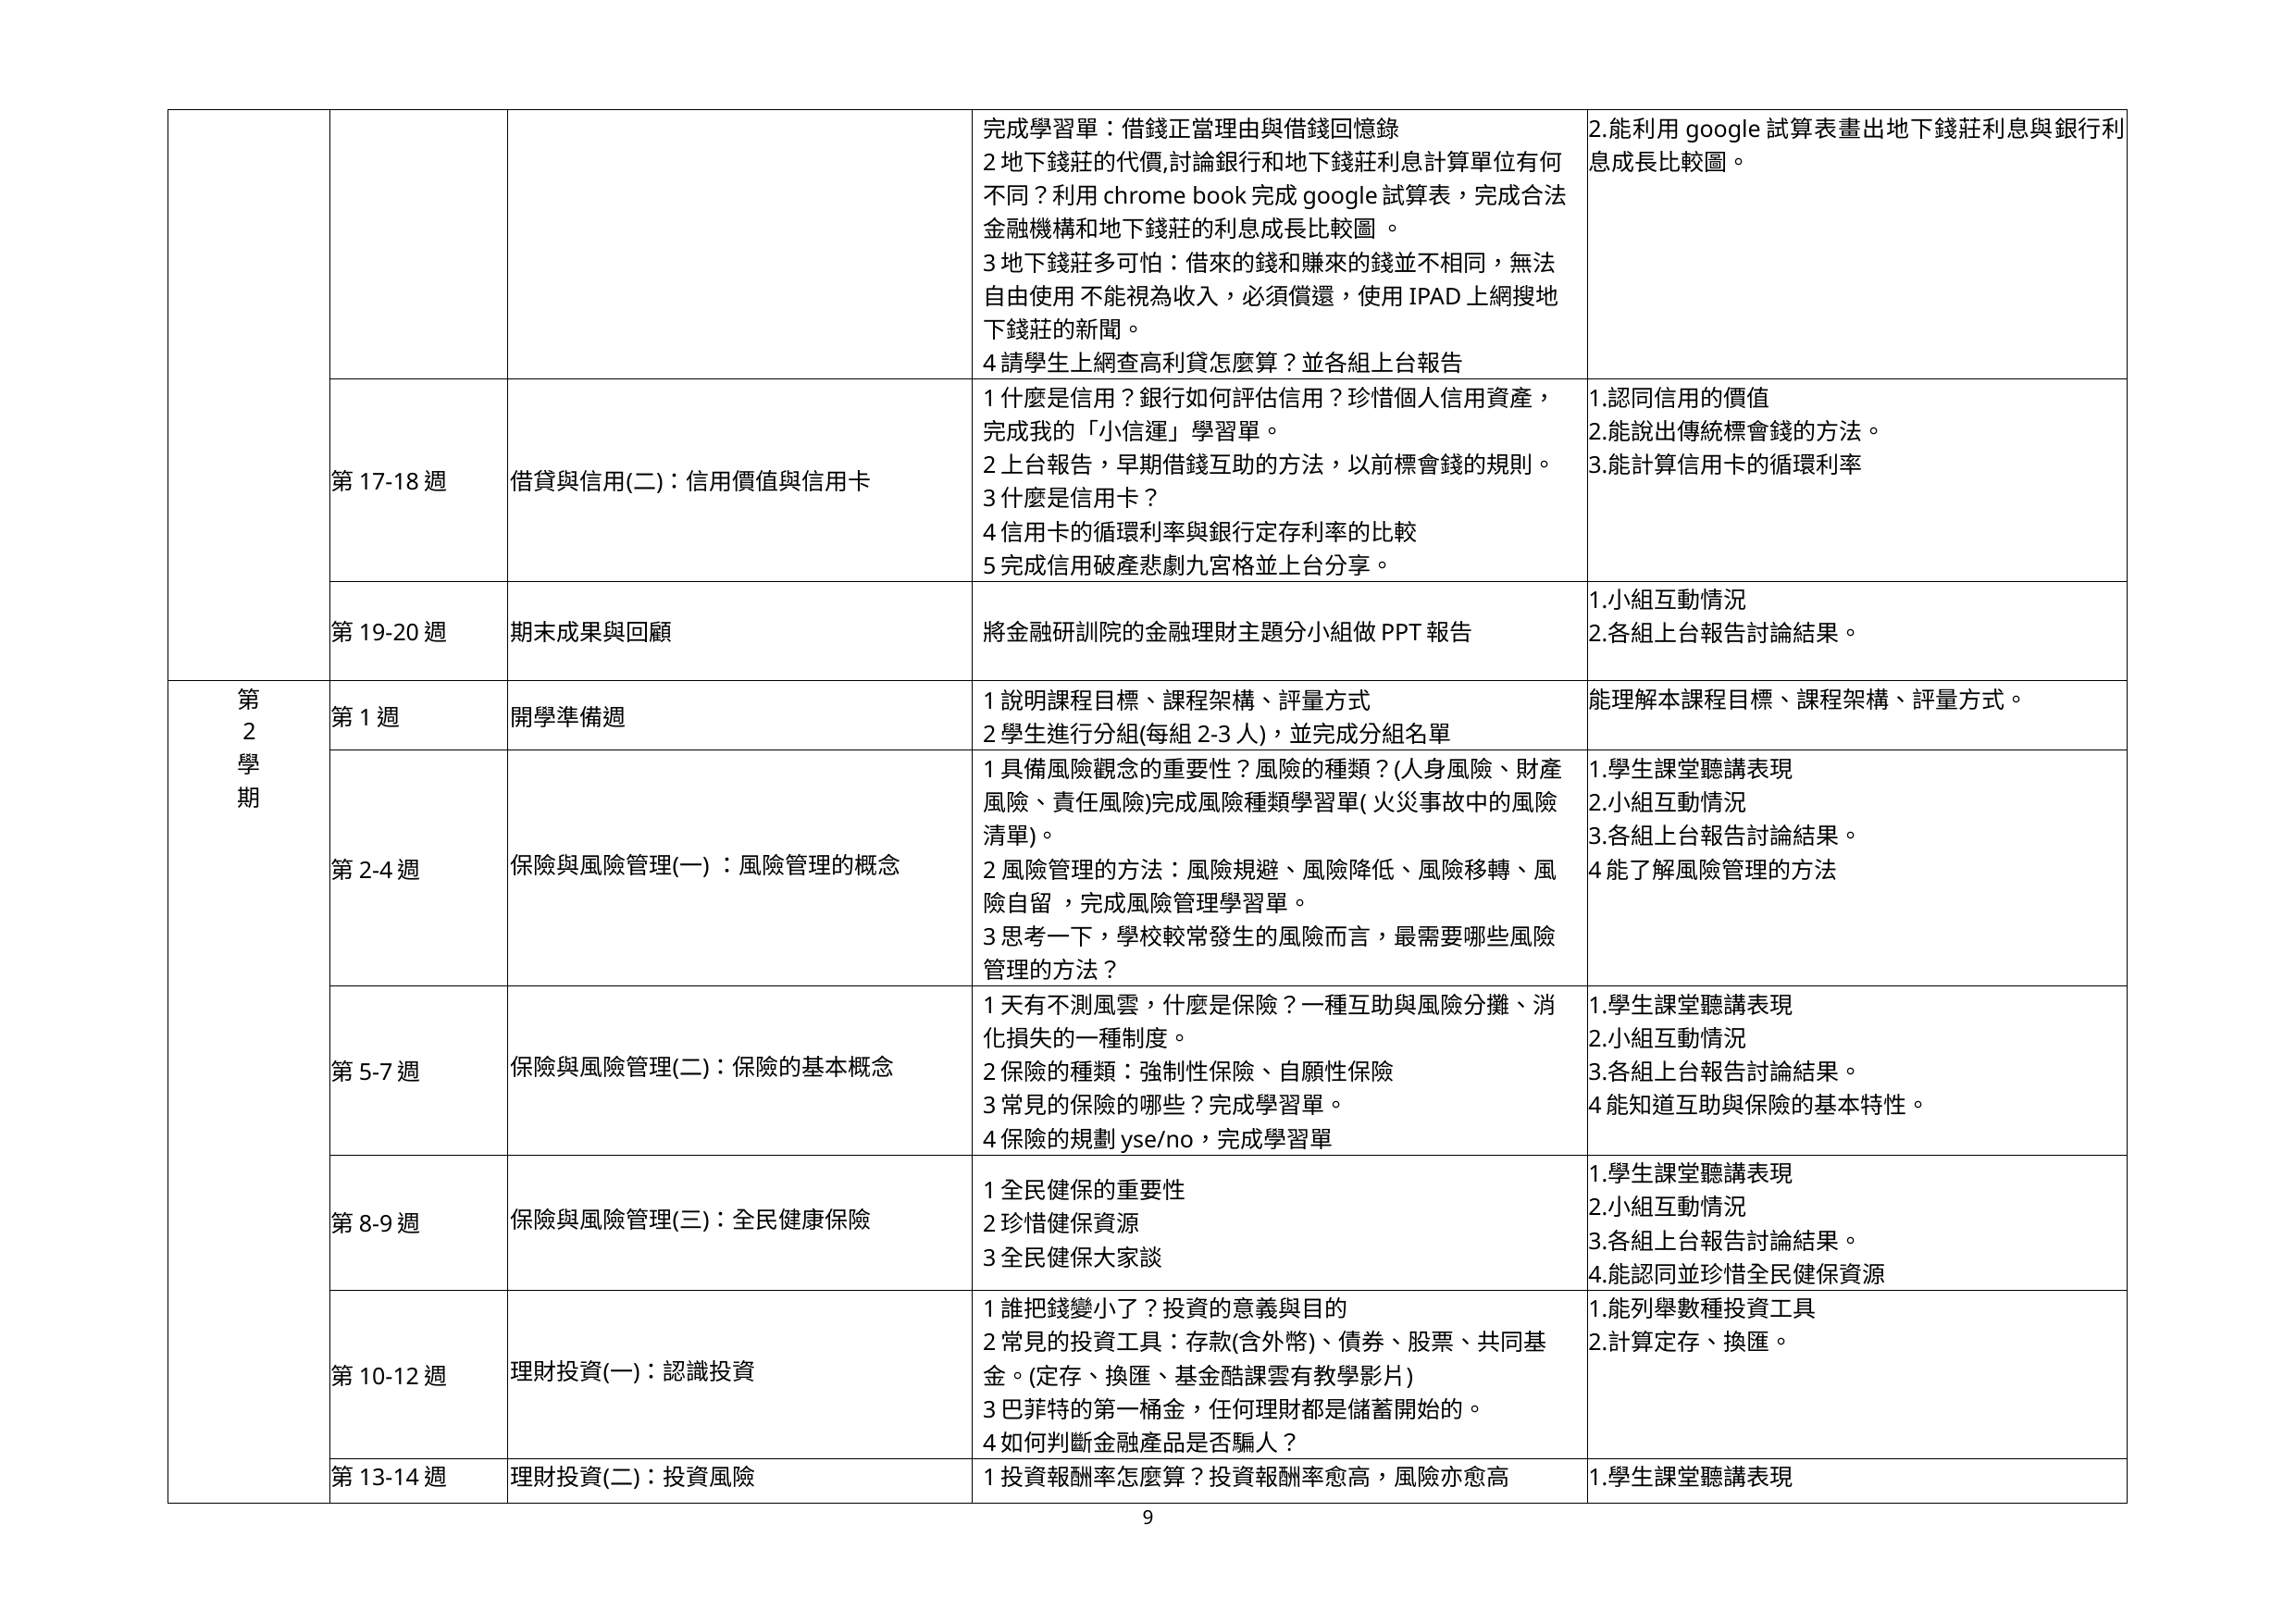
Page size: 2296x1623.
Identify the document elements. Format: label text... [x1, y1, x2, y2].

table_cell 第5-7週 [330, 986, 507, 1154]
table_cell 第1週 [330, 681, 507, 750]
table_cell 1天有不測風雲，什麼是保險？一種互助與風險分攤、消化損失的一種制度。 2保險的種類：強制性保險、自願性保險 3常見的保險的哪些？完成學習單。 4保險的規劃yse/no，完成學習單 [973, 986, 1587, 1154]
table_cell 保險與風險管理(二)：保險的基本概念 [508, 986, 972, 1154]
table_cell 開學準備週 [508, 681, 972, 750]
table_cell 1.學生課堂聽講表現 [1588, 1459, 2127, 1503]
table_cell 保險與風險管理(一) ：風險管理的概念 [508, 750, 972, 985]
table_cell 能理解本課程目標、課程架構、評量方式。 [1588, 681, 2127, 750]
table_cell 2.能利用google試算表畫出地下錢莊利息與銀行利息成長比較圖。 [1588, 110, 2127, 378]
table_cell 第8-9週 [330, 1156, 507, 1289]
table_cell 理財投資(一)：認識投資 [508, 1291, 972, 1458]
table_cell 第19-20週 [330, 582, 507, 680]
table_cell 1具備風險觀念的重要性？風險的種類？(人身風險、財產風險、責任風險)完成風險種類學習單( 火災事故中的風險清單)。 2 風險管理的方法：風險規避、風險降低、風險移轉、風險自留 ，完成風險管理學習單。 3思考一下，學校較常發生的風險而言，最需要哪些風險管理的方法？ [973, 750, 1587, 985]
table_cell [508, 110, 972, 378]
table_cell 第 2 學 期 [168, 681, 329, 1503]
table_cell 第10-12週 [330, 1291, 507, 1458]
table_cell 第17-18週 [330, 379, 507, 581]
table_cell [330, 110, 507, 378]
table_cell 第2-4週 [330, 750, 507, 985]
table_cell 1全民健保的重要性 2珍惜健保資源 3全民健保大家談 [973, 1156, 1587, 1289]
table_cell 完成學習單：借錢正當理由與借錢回憶錄 2地下錢莊的代價,討論銀行和地下錢莊利息計算單位有何不同？利用chrome book完成google試算表，完成合法金融機構和地下錢莊的利息成長比較圖 。 3地下錢莊多可怕：借來的錢和賺來的錢並不相同，無法自由使用 不能視為收入，必須償還，使用IPAD上網搜地下錢莊的新聞。 4請學生上網查高利貸怎麼算？並各組上台報告 [973, 110, 1587, 378]
table_cell 1說明課程目標、課程架構、評量方式 2學生進行分組(每組2-3人)，並完成分組名單 [973, 681, 1587, 750]
table_cell 1.能列舉數種投資工具 2.計算定存、換匯。 [1588, 1291, 2127, 1458]
table_cell 理財投資(二)：投資風險 [508, 1459, 972, 1503]
table_cell 1什麼是信用？銀行如何評估信用？珍惜個人信用資產，完成我的「小信運」學習單。 2上台報告，早期借錢互助的方法，以前標會錢的規則。 3什麼是信用卡？ 4信用卡的循環利率與銀行定存利率的比較 5完成信用破產悲劇九宮格並上台分享。 [973, 379, 1587, 581]
table_cell 借貸與信用(二)：信用價值與信用卡 [508, 379, 972, 581]
table_cell 期末成果與回顧 [508, 582, 972, 680]
table_cell 1.學生課堂聽講表現 2.小組互動情況 3.各組上台報告討論結果。 4能了解風險管理的方法 [1588, 750, 2127, 985]
table_cell 1誰把錢變小了？投資的意義與目的 2常見的投資工具：存款(含外幣)、債券、股票、共同基金。(定存、換匯、基金酷課雲有教學影片) 3巴菲特的第一桶金，任何理財都是儲蓄開始的。 4如何判斷金融產品是否騙人？ [973, 1291, 1587, 1458]
table_cell 第13-14週 [330, 1459, 507, 1503]
table_cell 1.小組互動情況 2.各組上台報告討論結果。 [1588, 582, 2127, 680]
table_cell 1.學生課堂聽講表現 2.小組互動情況 3.各組上台報告討論結果。 4能知道互助與保險的基本特性。 [1588, 986, 2127, 1154]
table_cell 保險與風險管理(三)：全民健康保險 [508, 1156, 972, 1289]
table_cell 1.認同信用的價值 2.能說出傳統標會錢的方法。 3.能計算信用卡的循環利率 [1588, 379, 2127, 581]
table_cell 1投資報酬率怎麼算？投資報酬率愈高，風險亦愈高 [973, 1459, 1587, 1503]
table_cell 1.學生課堂聽講表現 2.小組互動情況 3.各組上台報告討論結果。 4.能認同並珍惜全民健保資源 [1588, 1156, 2127, 1289]
table_cell 將金融研訓院的金融理財主題分小組做PPT報告 [973, 582, 1587, 680]
